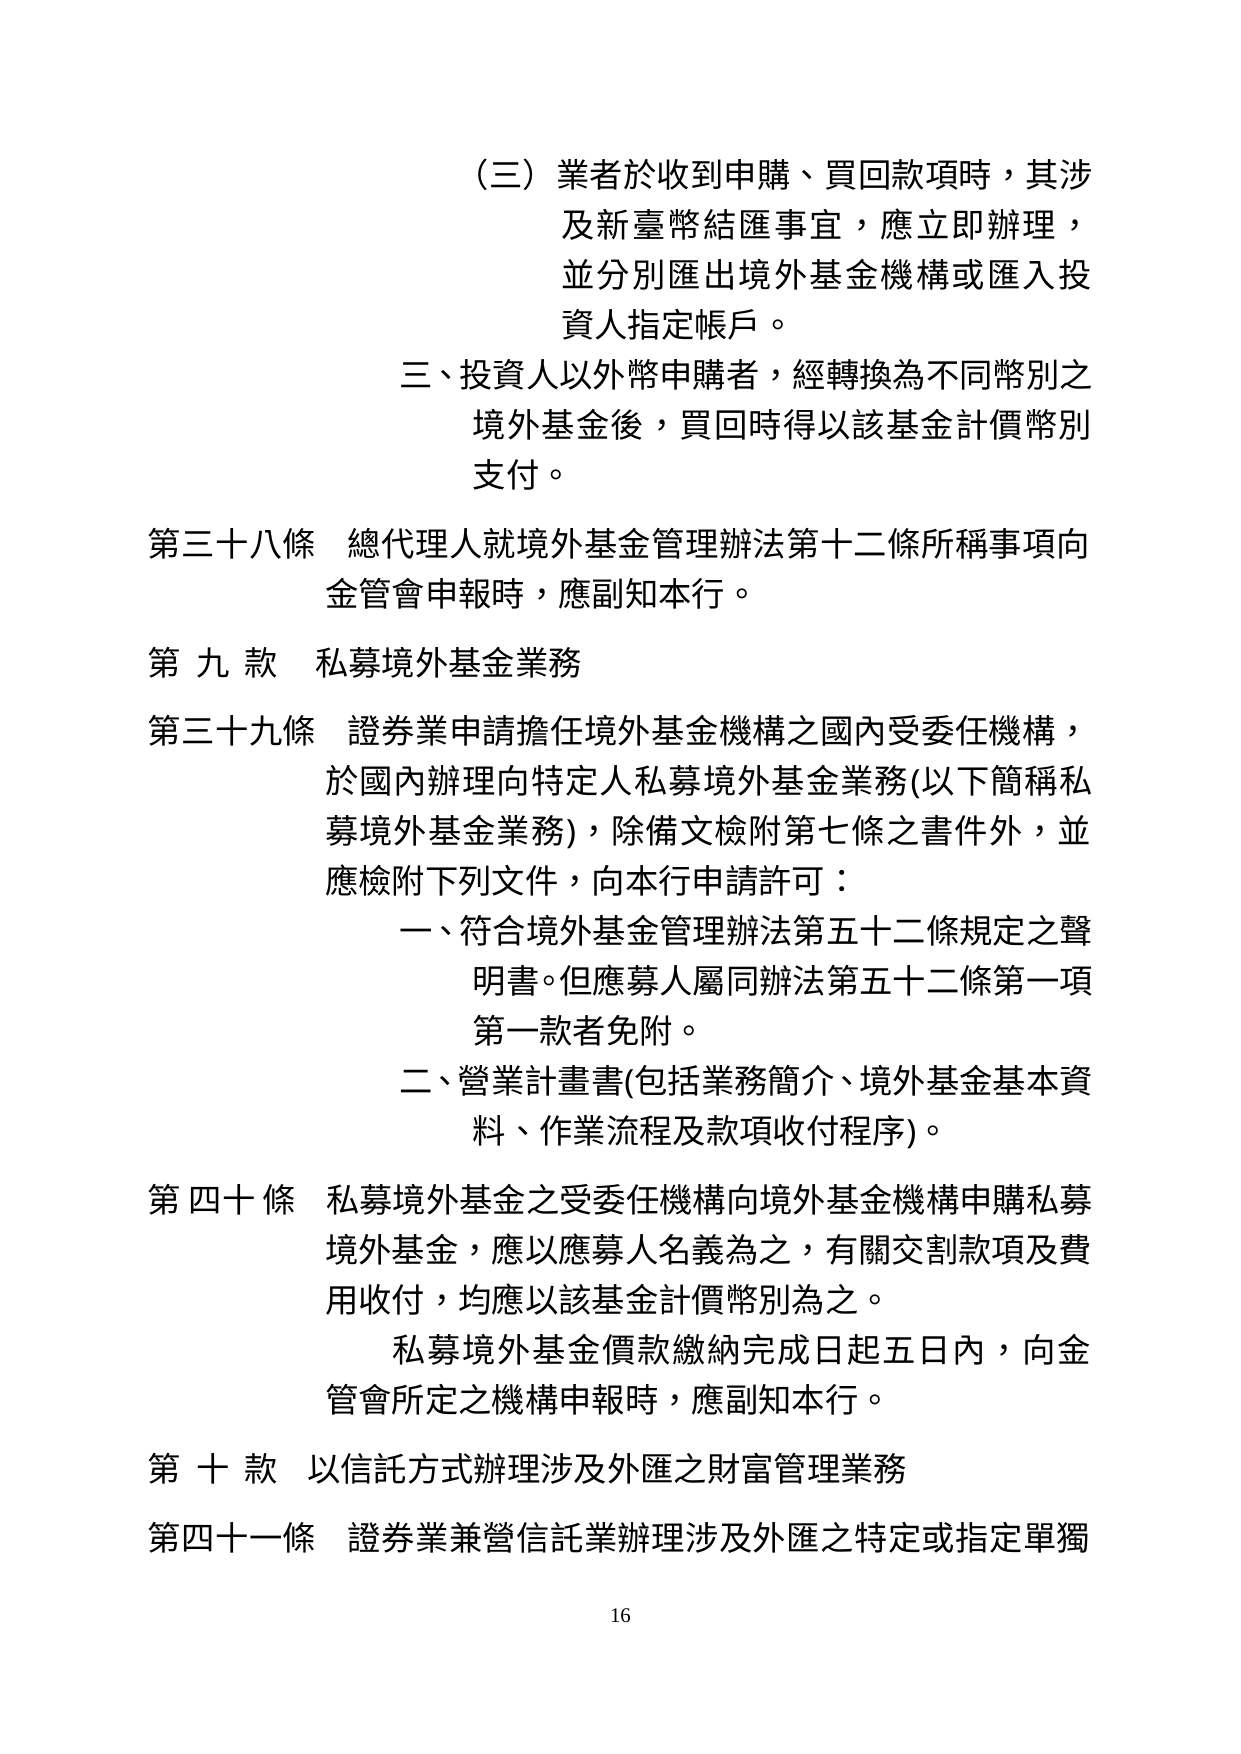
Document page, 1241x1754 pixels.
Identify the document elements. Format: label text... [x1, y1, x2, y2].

text 二、營業計畫書(包括業務簡介、境外基金基本資料、作業流程及款項收付程序)。 [399, 1054, 1092, 1154]
text 私募境外基金價款繳納完成日起五日內，向金管會所定之機構申報時，應副知本行。 [325, 1323, 1092, 1423]
text 一、符合境外基金管理辦法第五十二條規定之聲明書。但應募人屬同辦法第五十二條第一項第一款者免附。 [399, 904, 1092, 1054]
text 第 十 款 以信託方式辦理涉及外匯之財富管理業務 [148, 1441, 1092, 1491]
text 第 四十 條 私募境外基金之受委任機構向境外基金機構申購私募境外基金，應以應募人名義為之，有關交割款項及費用收付，均應以該基金計價幣別為之。 [148, 1173, 1092, 1323]
text 第 九 款 私募境外基金業務 [148, 635, 1092, 685]
text 三、投資人以外幣申購者，經轉換為不同幣別之境外基金後，買回時得以該基金計價幣別支付。 [399, 348, 1092, 498]
text 第三十九條 證券業申請擔任境外基金機構之國內受委任機構，於國內辦理向特定人私募境外基金業務(以下簡稱私募境外基金業務)，除備文檢附第七條之書件外，並應檢附下列文件，向本行申請許可： [148, 704, 1092, 904]
text （三）業者於收到申購、買回款項時，其涉及新臺幣結匯事宜，應立即辦理，並分別匯出境外基金機構或匯入投資人指定帳戶。 [455, 148, 1092, 348]
text 第四十一條 證券業兼營信託業辦理涉及外匯之特定或指定單獨 [148, 1510, 1092, 1560]
text 第三十八條 總代理人就境外基金管理辦法第十二條所稱事項向金管會申報時，應副知本行。 [148, 516, 1092, 616]
